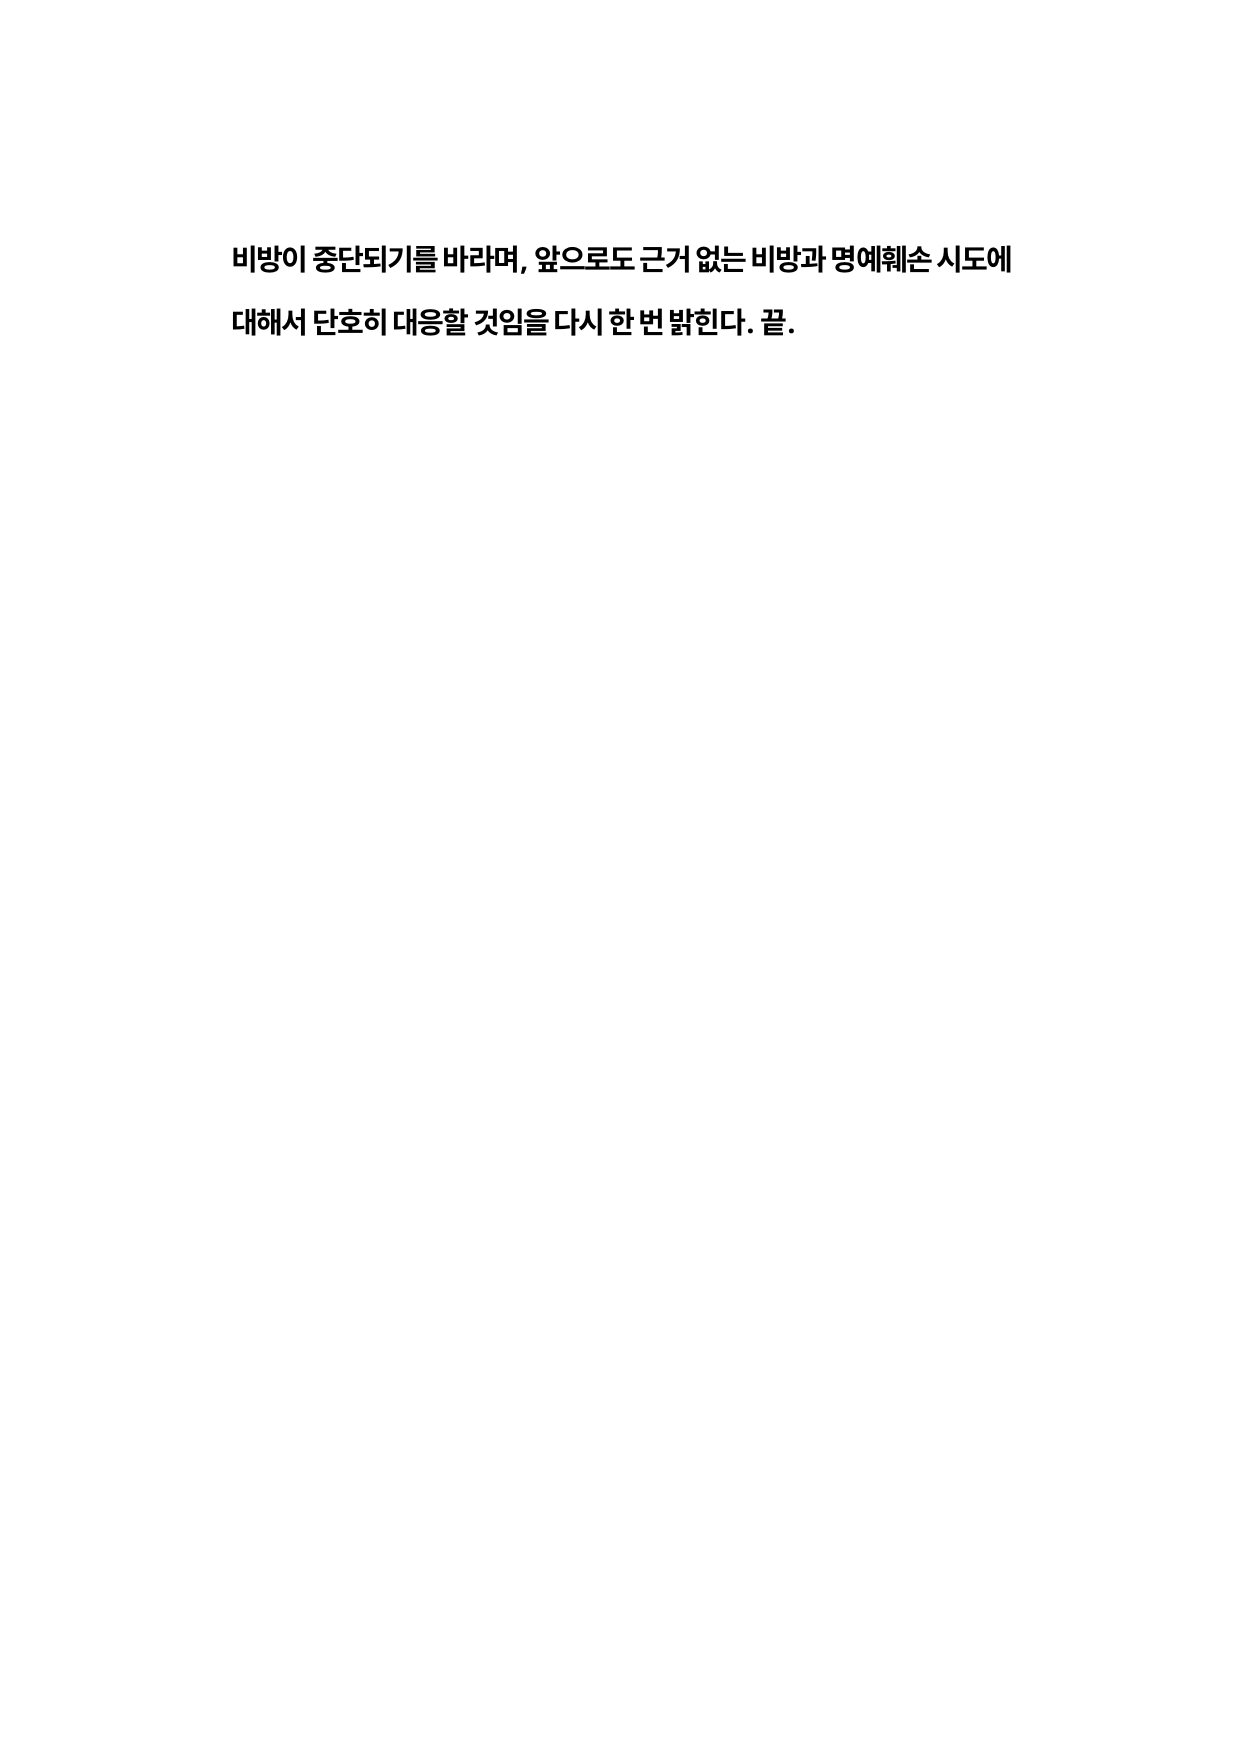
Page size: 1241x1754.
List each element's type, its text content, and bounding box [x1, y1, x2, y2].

text 비방이 중단되기를 바라며, 앞으로도 근거 없는 비방과 명예훼손 시도에 대해서 단호히 대응할 것임을 다시 한 번 밝힌다. 끝. [204, 236, 1063, 342]
